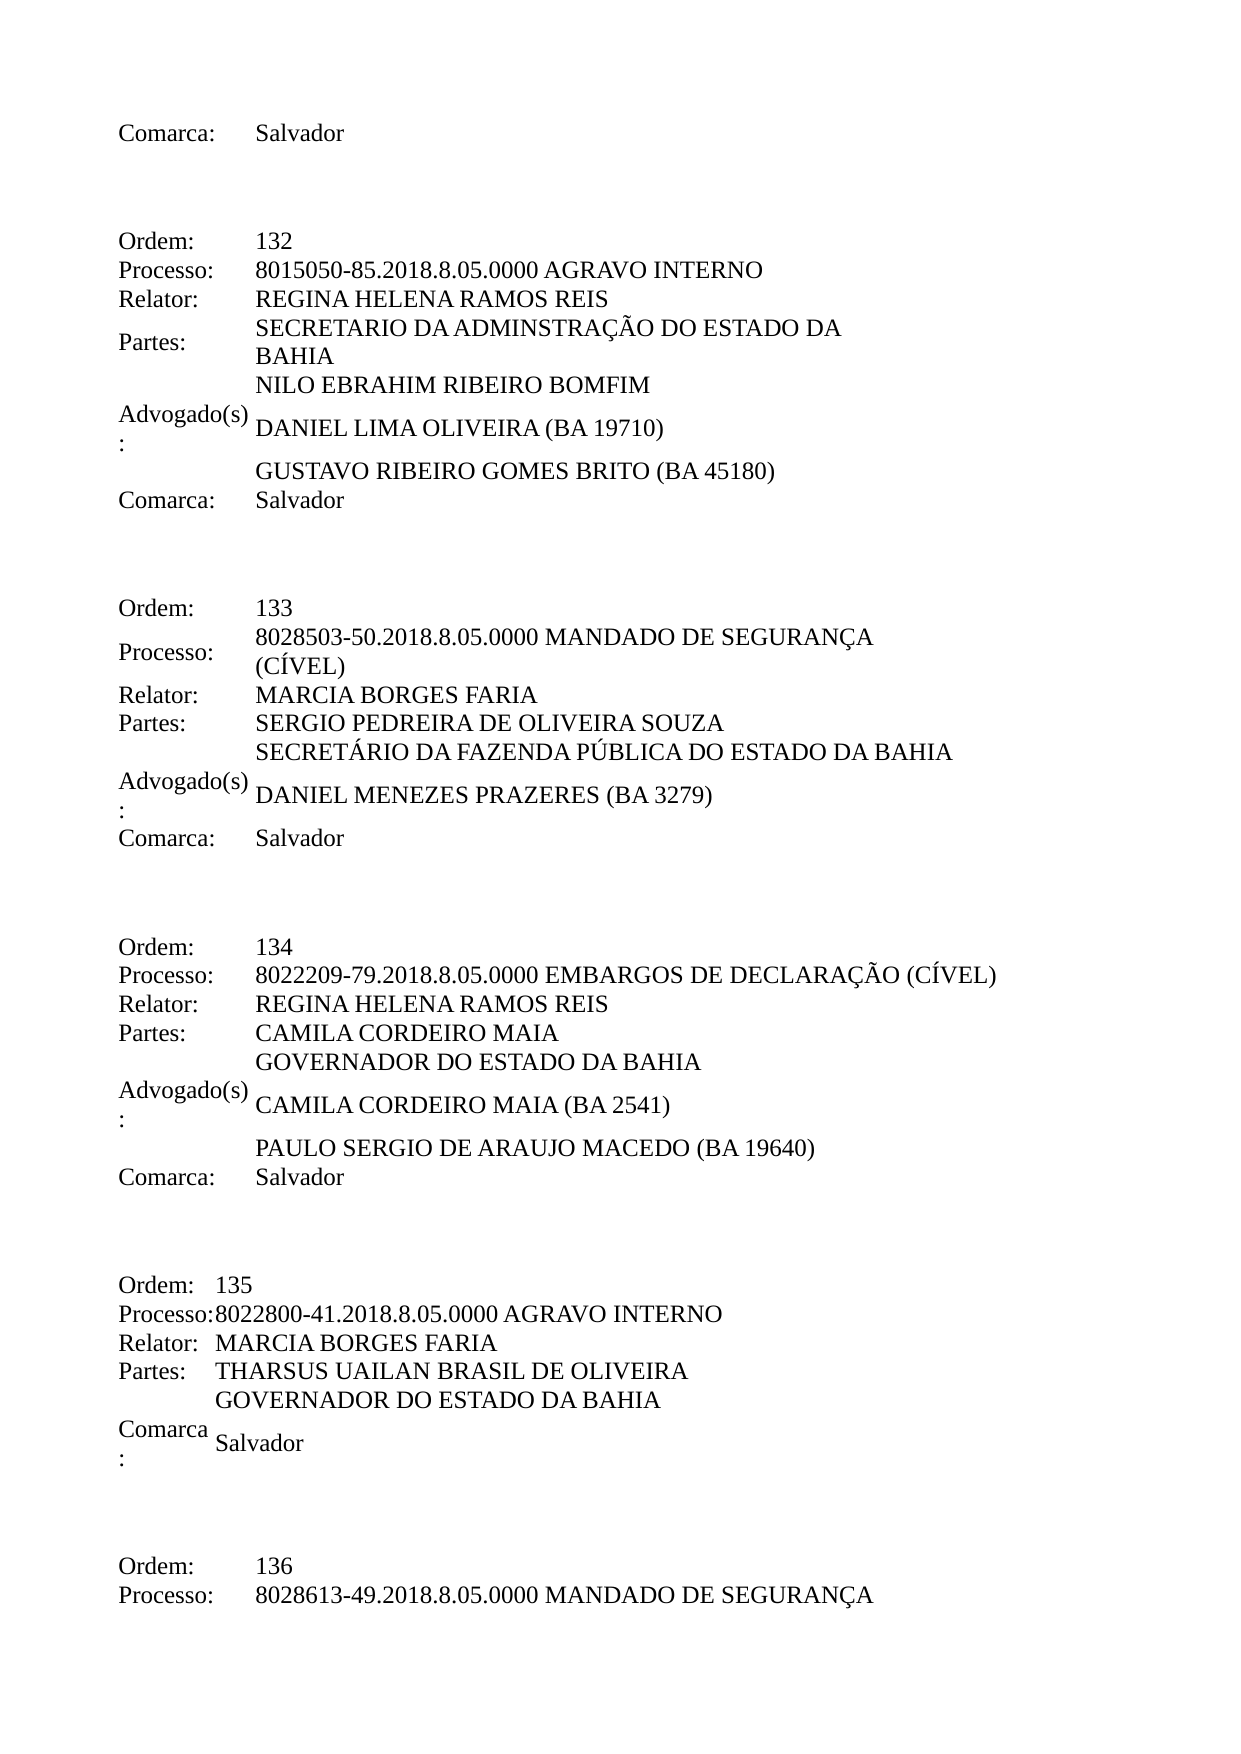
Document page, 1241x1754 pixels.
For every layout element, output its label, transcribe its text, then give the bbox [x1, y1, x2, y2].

table_header Ordem: [118, 932, 255, 961]
table_cell Comarca: [118, 1162, 255, 1191]
table_cell Relator: [118, 1328, 215, 1356]
table_header 135 [215, 1270, 726, 1299]
table_cell Partes: [118, 313, 255, 370]
table_header 136 [255, 1551, 969, 1580]
table_cell [118, 1385, 215, 1414]
table_header Ordem: [118, 1551, 255, 1580]
table_cell SECRETÁRIO DA FAZENDA PÚBLICA DO ESTADO DA BAHIA [255, 737, 969, 766]
table_header Ordem: [118, 1270, 215, 1299]
table_cell Relator: [118, 989, 255, 1018]
table_header 132 [255, 226, 925, 255]
table_cell Salvador [215, 1414, 726, 1471]
table_cell Partes: [118, 1356, 215, 1385]
table_cell Salvador [255, 1162, 997, 1191]
table_cell Processo: [118, 255, 255, 284]
table_cell Processo: [118, 622, 255, 680]
table_cell [118, 456, 255, 485]
table_cell Relator: [118, 284, 255, 313]
table_cell Advogado(s): [118, 1076, 255, 1133]
table_cell MARCIA BORGES FARIA [255, 680, 969, 708]
table_cell DANIEL LIMA OLIVEIRA (BA 19710) [255, 399, 925, 456]
table_cell SERGIO PEDREIRA DE OLIVEIRA SOUZA [255, 709, 969, 737]
table_cell CAMILA CORDEIRO MAIA [255, 1018, 997, 1047]
table_cell 8015050-85.2018.8.05.0000 AGRAVO INTERNO [255, 255, 925, 284]
table_cell [118, 1047, 255, 1076]
table_cell 8022209-79.2018.8.05.0000 EMBARGOS DE DECLARAÇÃO (CÍVEL) [255, 961, 997, 989]
table_header Ordem: [118, 594, 255, 622]
table_cell THARSUS UAILAN BRASIL DE OLIVEIRA [215, 1356, 726, 1385]
table_cell Processo: [118, 1580, 255, 1608]
table_cell MARCIA BORGES FARIA [215, 1328, 726, 1356]
table_cell SECRETARIO DA ADMINSTRAÇÃO DO ESTADO DA BAHIA [255, 313, 925, 370]
table_cell GUSTAVO RIBEIRO GOMES BRITO (BA 45180) [255, 456, 925, 485]
table_cell GOVERNADOR DO ESTADO DA BAHIA [255, 1047, 997, 1076]
table_cell [118, 370, 255, 399]
table_cell REGINA HELENA RAMOS REIS [255, 989, 997, 1018]
table_cell Salvador [255, 824, 969, 852]
table_cell Comarca: [118, 824, 255, 852]
table_cell [118, 1133, 255, 1162]
table_header 134 [255, 932, 997, 961]
table_cell GOVERNADOR DO ESTADO DA BAHIA [215, 1385, 726, 1414]
table_cell Advogado(s): [118, 399, 255, 456]
table_cell 8022800-41.2018.8.05.0000 AGRAVO INTERNO [215, 1299, 726, 1328]
table_header Ordem: [118, 226, 255, 255]
table_cell Relator: [118, 680, 255, 708]
table_cell Partes: [118, 1018, 255, 1047]
table_cell 8028613-49.2018.8.05.0000 MANDADO DE SEGURANÇA [255, 1580, 969, 1608]
table_cell NILO EBRAHIM RIBEIRO BOMFIM [255, 370, 925, 399]
table_cell CAMILA CORDEIRO MAIA (BA 2541) [255, 1076, 997, 1133]
table_cell Partes: [118, 709, 255, 737]
table_cell Advogado(s): [118, 766, 255, 823]
table_cell [118, 737, 255, 766]
table_cell Comarca: [118, 1414, 215, 1471]
table_cell Salvador [255, 485, 925, 514]
table_cell Comarca: [118, 485, 255, 514]
table_cell Comarca: [118, 118, 255, 147]
table_cell Processo: [118, 961, 255, 989]
table_cell Salvador [255, 118, 1117, 147]
table_cell 8028503-50.2018.8.05.0000 MANDADO DE SEGURANÇA (CÍVEL) [255, 622, 969, 680]
table_cell DANIEL MENEZES PRAZERES (BA 3279) [255, 766, 969, 823]
table_cell Processo: [118, 1299, 215, 1328]
table_header 133 [255, 594, 969, 622]
table_cell PAULO SERGIO DE ARAUJO MACEDO (BA 19640) [255, 1133, 997, 1162]
table_cell REGINA HELENA RAMOS REIS [255, 284, 925, 313]
